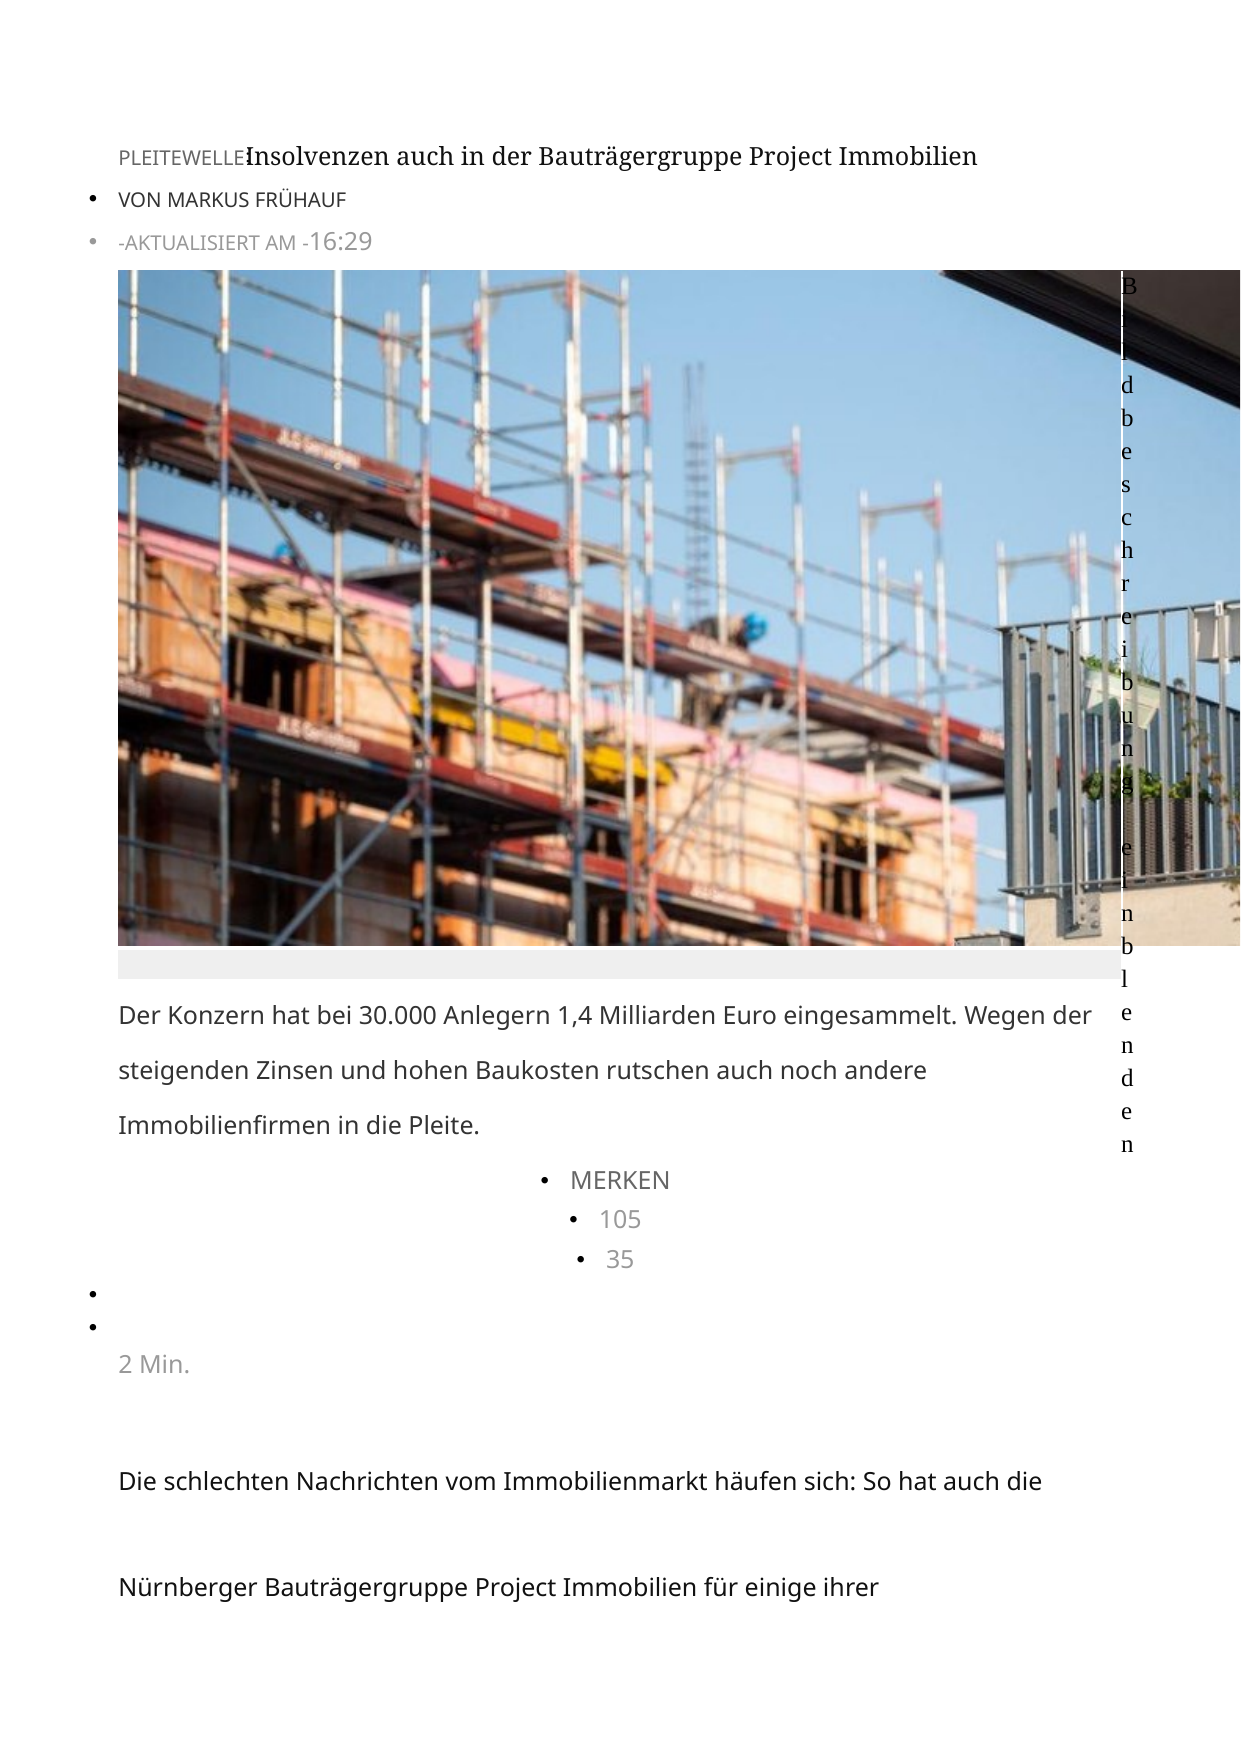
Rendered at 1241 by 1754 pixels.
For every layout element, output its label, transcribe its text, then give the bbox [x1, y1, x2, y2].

picture [1126, 286, 1134, 293]
picture [1126, 279, 1133, 285]
picture [1125, 416, 1130, 425]
text Die schlechten Nachrichten vom Immobilienmarkt häufen sich: So hat auch die Nürnberger Bauträgergruppe Project Immobilien für einige ihrer [118, 1463, 1122, 1604]
list 105 [118, 1202, 1122, 1236]
subtitle PLEITEWELLEInsolvenzen auch in der Bauträgergruppe Project Immobilien [118, 139, 1122, 173]
text 2 Min. [118, 1346, 1122, 1381]
picture [1125, 680, 1130, 689]
picture [118, 270, 1241, 946]
list -AKTUALISIERT AM -16:29 [118, 224, 1122, 258]
list MERKEN [118, 1163, 1122, 1197]
list 35 [118, 1241, 1122, 1275]
list VON MARKUS FRÜHAUF [118, 186, 1122, 213]
text Der Konzern hat bei 30.000 Anlegern 1,4 Milliarden Euro eingesammelt. Wegen der steigenden Zinsen und hohen Baukosten rutschen auch noch andere Immobilienfirmen in die Pleite. [118, 998, 1121, 1142]
